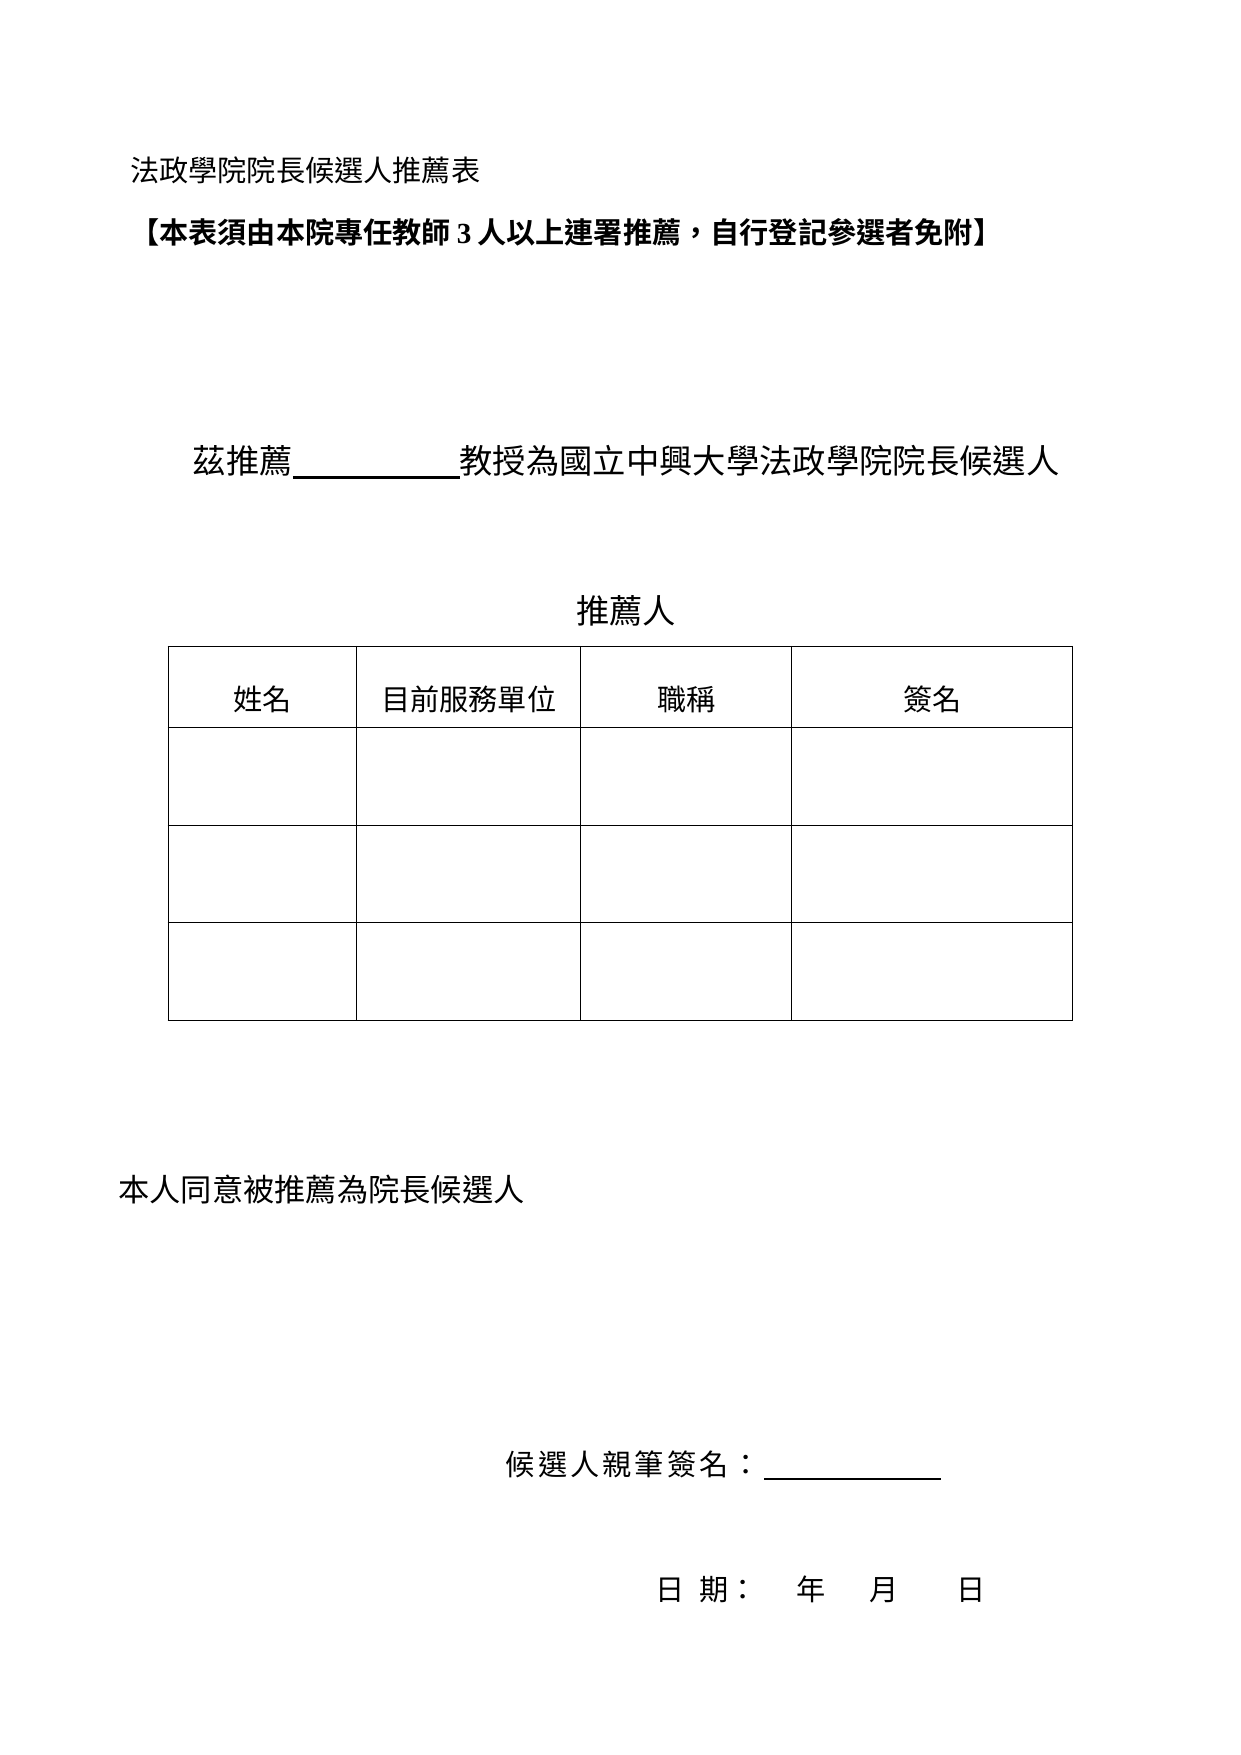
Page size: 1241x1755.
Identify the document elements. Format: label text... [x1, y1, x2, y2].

text 【本表須由本院專任教師3人以上連署推薦，自行登記參選者免附】 [130, 189, 1122, 252]
text 法政學院院長候選人推薦表 [130, 127, 1122, 189]
table_header 職稱 [581, 647, 791, 727]
table_cell [357, 728, 580, 824]
subtitle 日 期： 年 月 日 [656, 1546, 1122, 1608]
table_cell [792, 826, 1072, 922]
table_cell [357, 826, 580, 922]
table_cell [357, 923, 580, 1020]
text 茲推薦 教授為國立中興大學法政學院院長候選人 [130, 371, 1122, 496]
table_cell [792, 728, 1072, 824]
table_cell [581, 826, 791, 922]
table_header 姓名 [169, 647, 356, 727]
table_cell [581, 923, 791, 1020]
text 推薦人 [130, 521, 1122, 646]
text 本人同意被推薦為院長候選人 [118, 1146, 1122, 1208]
table_header 目前服務單位 [357, 647, 580, 727]
table_cell [169, 826, 356, 922]
text 候選人親筆簽名： [506, 1421, 1122, 1483]
table_cell [169, 923, 356, 1020]
table_cell [792, 923, 1072, 1020]
table_header 簽名 [792, 647, 1072, 727]
table_cell [581, 728, 791, 824]
table_cell [169, 728, 356, 824]
